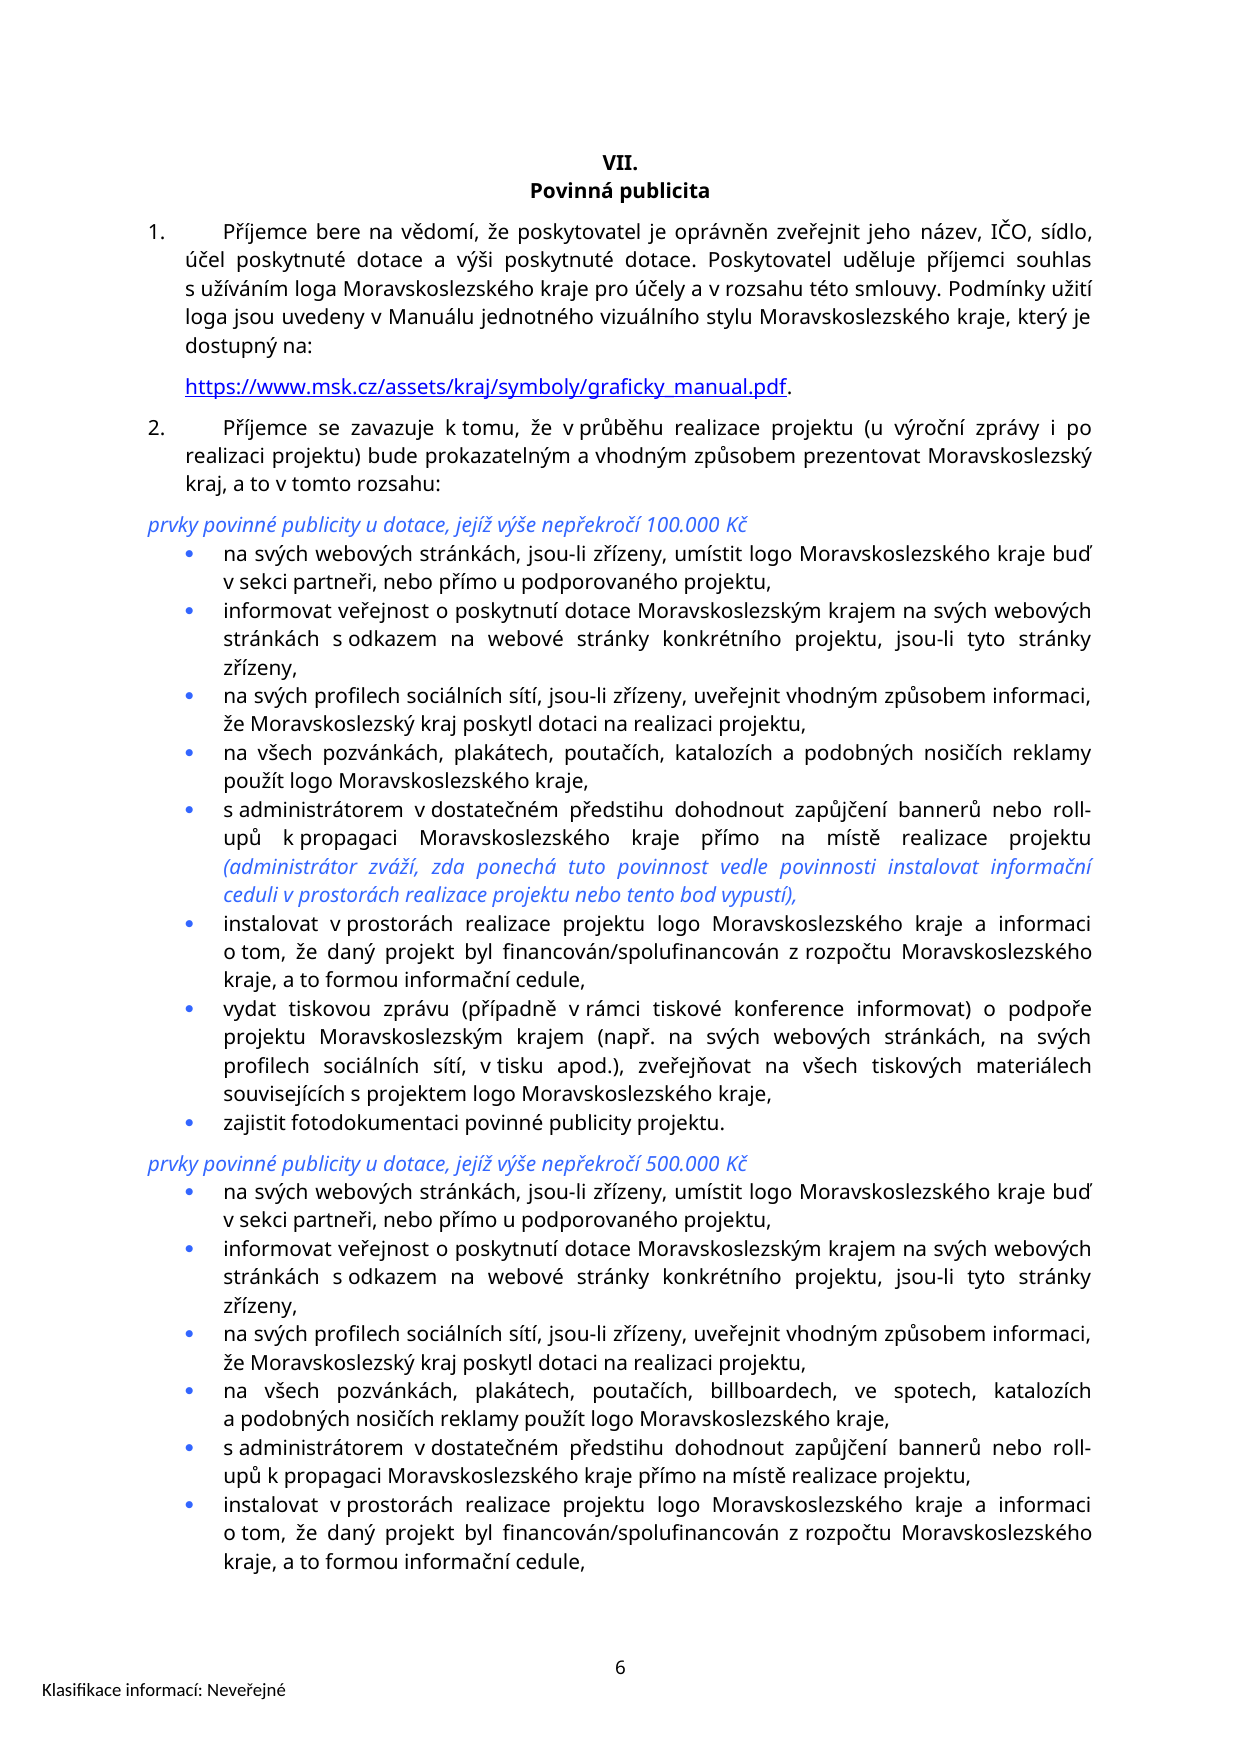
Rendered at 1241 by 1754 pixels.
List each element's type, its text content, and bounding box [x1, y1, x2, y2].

text https://www.msk.cz/assets/kraj/symboly/graficky_manual.pdf. [185, 372, 1092, 400]
list na všech pozvánkách, plakátech, poutačích, billboardech, ve spotech, katalozích a podobných nosičích reklamy použít logo Moravskoslezského kraje, [186, 1376, 1092, 1433]
text prvky povinné publicity u dotace, jejíž výše nepřekročí 100.000 Kč [148, 511, 1092, 539]
list s administrátorem v dostatečném předstihu dohodnout zapůjčení bannerů nebo roll-upů k propagaci Moravskoslezského kraje přímo na místě realizace projektu, [186, 1433, 1092, 1490]
list instalovat v prostorách realizace projektu logo Moravskoslezského kraje a informaci o tom, že daný projekt byl financován/spolufinancován z rozpočtu Moravskoslezského kraje, a to formou informační cedule, [186, 1490, 1092, 1575]
list informovat veřejnost o poskytnutí dotace Moravskoslezským krajem na svých webových stránkách s odkazem na webové stránky konkrétního projektu, jsou-li tyto stránky zřízeny, [186, 1234, 1092, 1319]
text prvky povinné publicity u dotace, jejíž výše nepřekročí 500.000 Kč [148, 1149, 1092, 1177]
list Příjemce se zavazuje k tomu, že v průběhu realizace projektu (u výroční zprávy i po realizaci projektu) bude prokazatelným a vhodným způsobem prezentovat Moravskoslezský kraj, a to v tomto rozsahu: [148, 413, 1092, 498]
list s administrátorem v dostatečném předstihu dohodnout zapůjčení bannerů nebo roll-upů k propagaci Moravskoslezského kraje přímo na místě realizace projektu (administrátor zváží, zda ponechá tuto povinnost vedle povinnosti instalovat informační ceduli v prostorách realizace projektu nebo tento bod vypustí), [186, 795, 1092, 909]
list na svých webových stránkách, jsou-li zřízeny, umístit logo Moravskoslezského kraje buď v sekci partneři, nebo přímo u podporovaného projektu, [186, 539, 1092, 596]
list informovat veřejnost o poskytnutí dotace Moravskoslezským krajem na svých webových stránkách s odkazem na webové stránky konkrétního projektu, jsou-li tyto stránky zřízeny, [186, 596, 1092, 681]
list na svých profilech sociálních sítí, jsou-li zřízeny, uveřejnit vhodným způsobem informaci, že Moravskoslezský kraj poskytl dotaci na realizaci projektu, [186, 681, 1092, 738]
list na všech pozvánkách, plakátech, poutačích, katalozích a podobných nosičích reklamy použít logo Moravskoslezského kraje, [186, 738, 1092, 795]
list na svých profilech sociálních sítí, jsou-li zřízeny, uveřejnit vhodným způsobem informaci, že Moravskoslezský kraj poskytl dotaci na realizaci projektu, [186, 1319, 1092, 1376]
list na svých webových stránkách, jsou-li zřízeny, umístit logo Moravskoslezského kraje buď v sekci partneři, nebo přímo u podporovaného projektu, [186, 1177, 1092, 1234]
list zajistit fotodokumentaci povinné publicity projektu. [186, 1108, 1092, 1136]
text VII. Povinná publicita [148, 148, 1092, 204]
list Příjemce bere na vědomí, že poskytovatel je oprávněn zveřejnit jeho název, IČO, sídlo, účel poskytnuté dotace a výši poskytnuté dotace. Poskytovatel uděluje příjemci souhlas s užíváním loga Moravskoslezského kraje pro účely a v rozsahu této smlouvy. Podmínky užití loga jsou uvedeny v Manuálu jednotného vizuálního stylu Moravskoslezského kraje, který je dostupný na: [148, 217, 1092, 359]
list instalovat v prostorách realizace projektu logo Moravskoslezského kraje a informaci o tom, že daný projekt byl financován/spolufinancován z rozpočtu Moravskoslezského kraje, a to formou informační cedule, [186, 909, 1092, 994]
list vydat tiskovou zprávu (případně v rámci tiskové konference informovat) o podpoře projektu Moravskoslezským krajem (např. na svých webových stránkách, na svých profilech sociálních sítí, v tisku apod.), zveřejňovat na všech tiskových materiálech souvisejících s projektem logo Moravskoslezského kraje, [186, 994, 1092, 1108]
